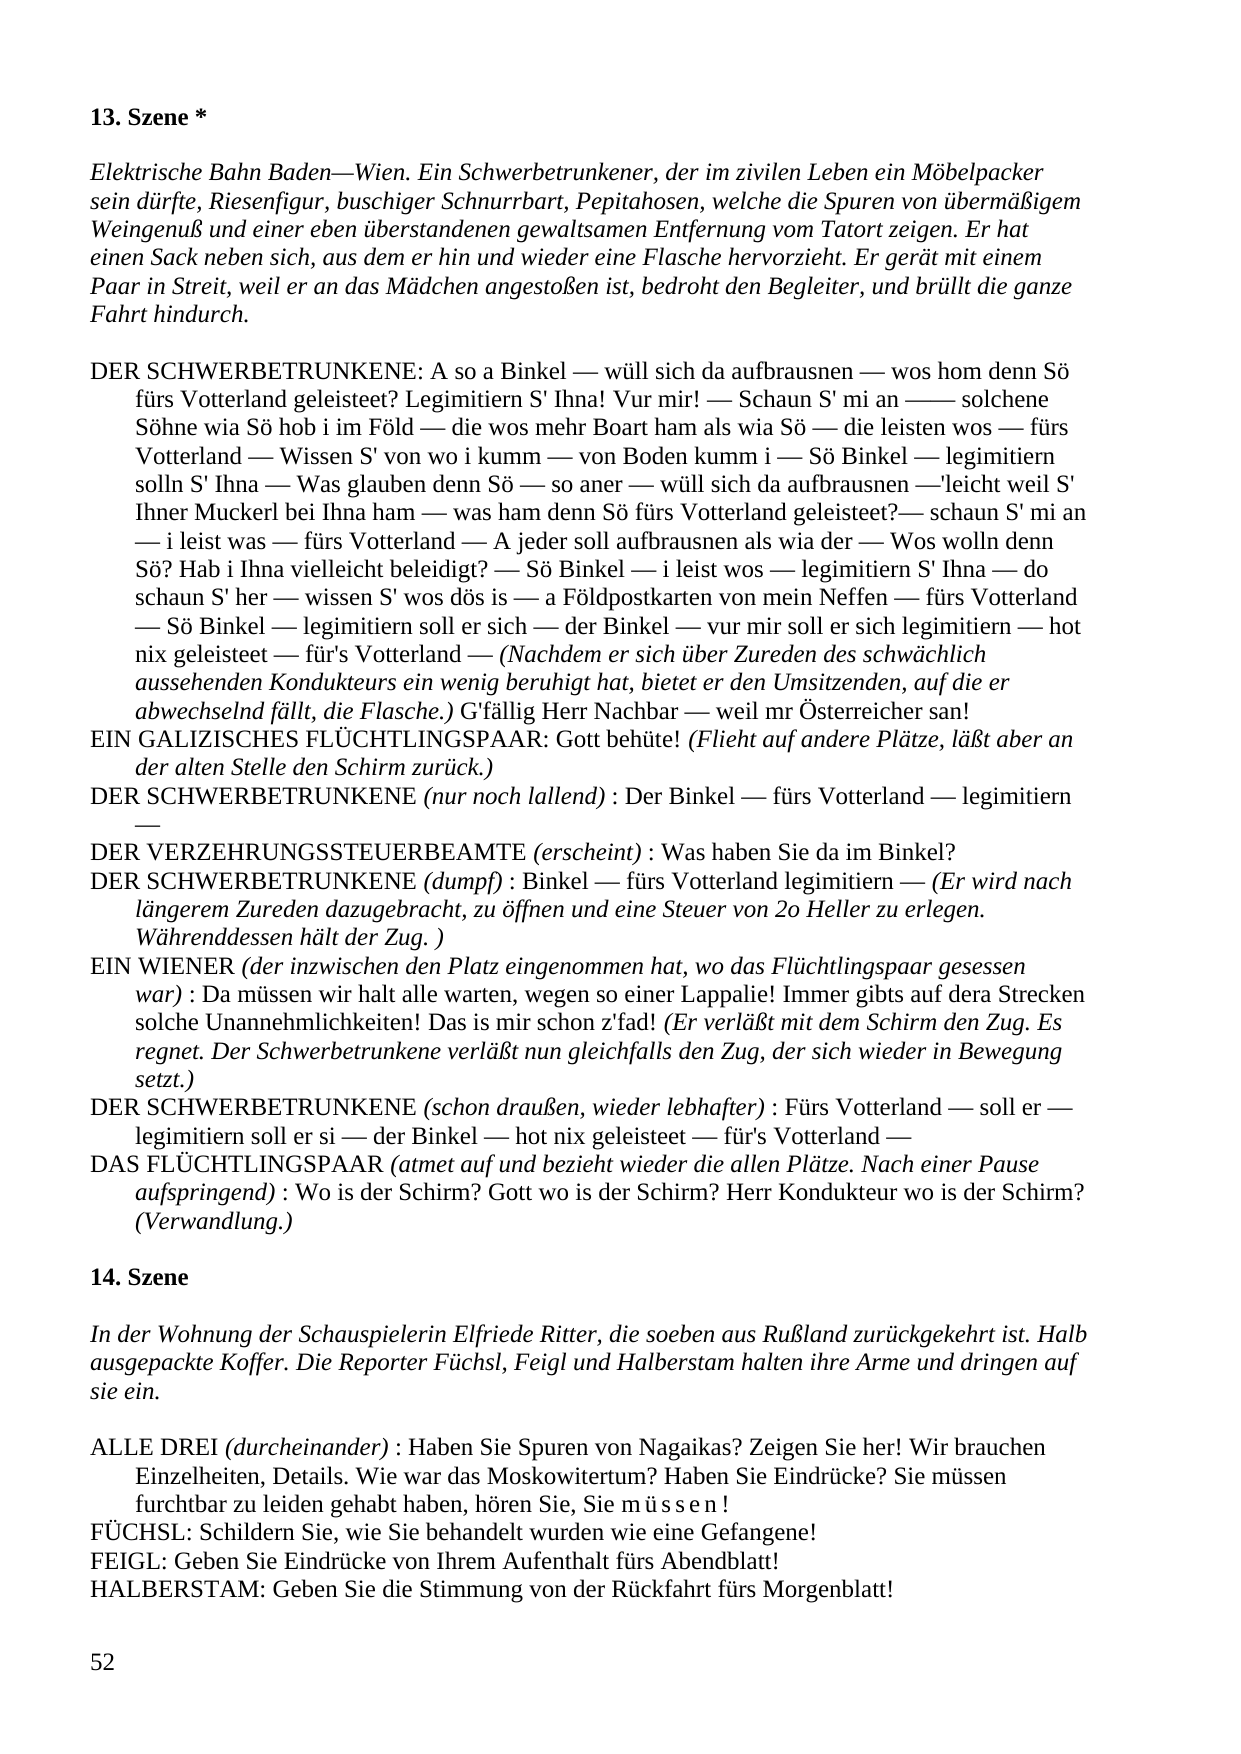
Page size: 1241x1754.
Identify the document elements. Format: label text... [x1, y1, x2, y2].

text EIN GALIZISCHES FLÜCHTLINGSPAAR: Gott behüte! (Flieht auf andere Plätze, läßt aber an der alten Stelle den Schirm zurück.) [90, 724, 1091, 781]
text EIN WIENER (der inzwischen den Platz eingenommen hat, wo das Flüchtlingspaar gesessen war) : Da müssen wir halt alle warten, wegen so einer Lappalie! Immer gibts auf dera Strecken solche Unannehmlichkeiten! Das is mir schon z'fad! (Er verläßt mit dem Schirm den Zug. Es regnet. Der Schwerbetrunkene verläßt nun gleichfalls den Zug, der sich wieder in Bewegung setzt.) [90, 951, 1091, 1093]
text FÜCHSL: Schildern Sie, wie Sie behandelt wurden wie eine Gefangene! [90, 1518, 1091, 1546]
text DAS FLÜCHTLINGSPAAR (atmet auf und bezieht wieder die allen Plätze. Nach einer Pause aufspringend) : Wo is der Schirm? Gott wo is der Schirm? Herr Kondukteur wo is der Schirm? (Verwandlung.) [90, 1149, 1091, 1234]
text 14. Szene [90, 1263, 1091, 1291]
text HALBERSTAM: Geben Sie die Stimmung von der Rückfahrt fürs Morgenblatt! [90, 1574, 1091, 1603]
text DER SCHWERBETRUNKENE (nur noch lallend) : Der Binkel — fürs Votterland — legimitiern — [90, 781, 1091, 838]
text DER SCHWERBETRUNKENE (dumpf) : Binkel — fürs Votterland legimitiern — (Er wird nach längerem Zureden dazugebracht, zu öffnen und eine Steuer von 2o Heller zu erlegen. Währenddessen hält der Zug. ) [90, 866, 1091, 951]
text DER SCHWERBETRUNKENE (schon draußen, wieder lebhafter) : Fürs Votterland — soll er — legimitiern soll er si — der Binkel — hot nix geleisteet — für's Votterland — [90, 1093, 1091, 1149]
text In der Wohnung der Schauspielerin Elfriede Ritter, die soeben aus Rußland zurückgekehrt ist. Halb ausgepackte Koffer. Die Reporter Füchsl, Feigl und Halberstam halten ihre Arme und dringen auf sie ein. [90, 1304, 1091, 1404]
text DER VERZEHRUNGSSTEUERBEAMTE (erscheint) : Was haben Sie da im Binkel? [90, 838, 1091, 866]
text FEIGL: Geben Sie Eindrücke von Ihrem Aufenthalt fürs Abendblatt! [90, 1546, 1091, 1574]
text ALLE DREI (durcheinander) : Haben Sie Spuren von Nagaikas? Zeigen Sie her! Wir brauchen Einzelheiten, Details. Wie war das Moskowitertum? Haben Sie Eindrücke? Sie müssen furchtbar zu leiden gehabt haben, hören Sie, Sie müssen! [90, 1417, 1091, 1518]
text DER SCHWERBETRUNKENE: A so a Binkel — wüll sich da aufbrausnen — wos hom denn Sö fürs Votterland geleisteet? Legimitiern S' Ihna! Vur mir! — Schaun S' mi an —— solchene Söhne wia Sö hob i im Föld — die wos mehr Boart ham als wia Sö — die leisten wos — fürs Votterland — Wissen S' von wo i kumm — von Boden kumm i — Sö Binkel — legimitiern solln S' Ihna — Was glauben denn Sö — so aner — wüll sich da aufbrausnen —'leicht weil S' Ihner Muckerl bei Ihna ham — was ham denn Sö fürs Votterland geleisteet?— schaun S' mi an — i leist was — fürs Votterland — A jeder soll aufbrausnen als wia der — Wos wolln denn Sö? Hab i Ihna vielleicht beleidigt? — Sö Binkel — i leist wos — legimitiern S' Ihna — do schaun S' her — wissen S' wos dös is — a Földpostkarten von mein Neffen — fürs Votterland — Sö Binkel — legimitiern soll er sich — der Binkel — vur mir soll er sich legimitiern — hot nix geleisteet — für's Votterland — (Nachdem er sich über Zureden des schwächlich aussehenden Kondukteurs ein wenig beruhigt hat, bietet er den Umsitzenden, auf die er abwechselnd fällt, die Flasche.) G'fällig Herr Nachbar — weil mr Österreicher san! [90, 356, 1091, 724]
text 13. Szene * [90, 103, 1091, 130]
text Elektrische Bahn Baden—Wien. Ein Schwerbetrunkener, der im zivilen Leben ein Möbelpacker sein dürfte, Riesenfigur, buschiger Schnurrbart, Pepitahosen, welche die Spuren von übermäßigem Weingenuß und einer eben überstandenen gewaltsamen Entfernung vom Tatort zeigen. Er hat einen Sack neben sich, aus dem er hin und wieder eine Flasche hervorzieht. Er gerät mit einem Paar in Streit, weil er an das Mädchen angestoßen ist, bedroht den Begleiter, und brüllt die ganze Fahrt hindurch. [90, 158, 1091, 328]
